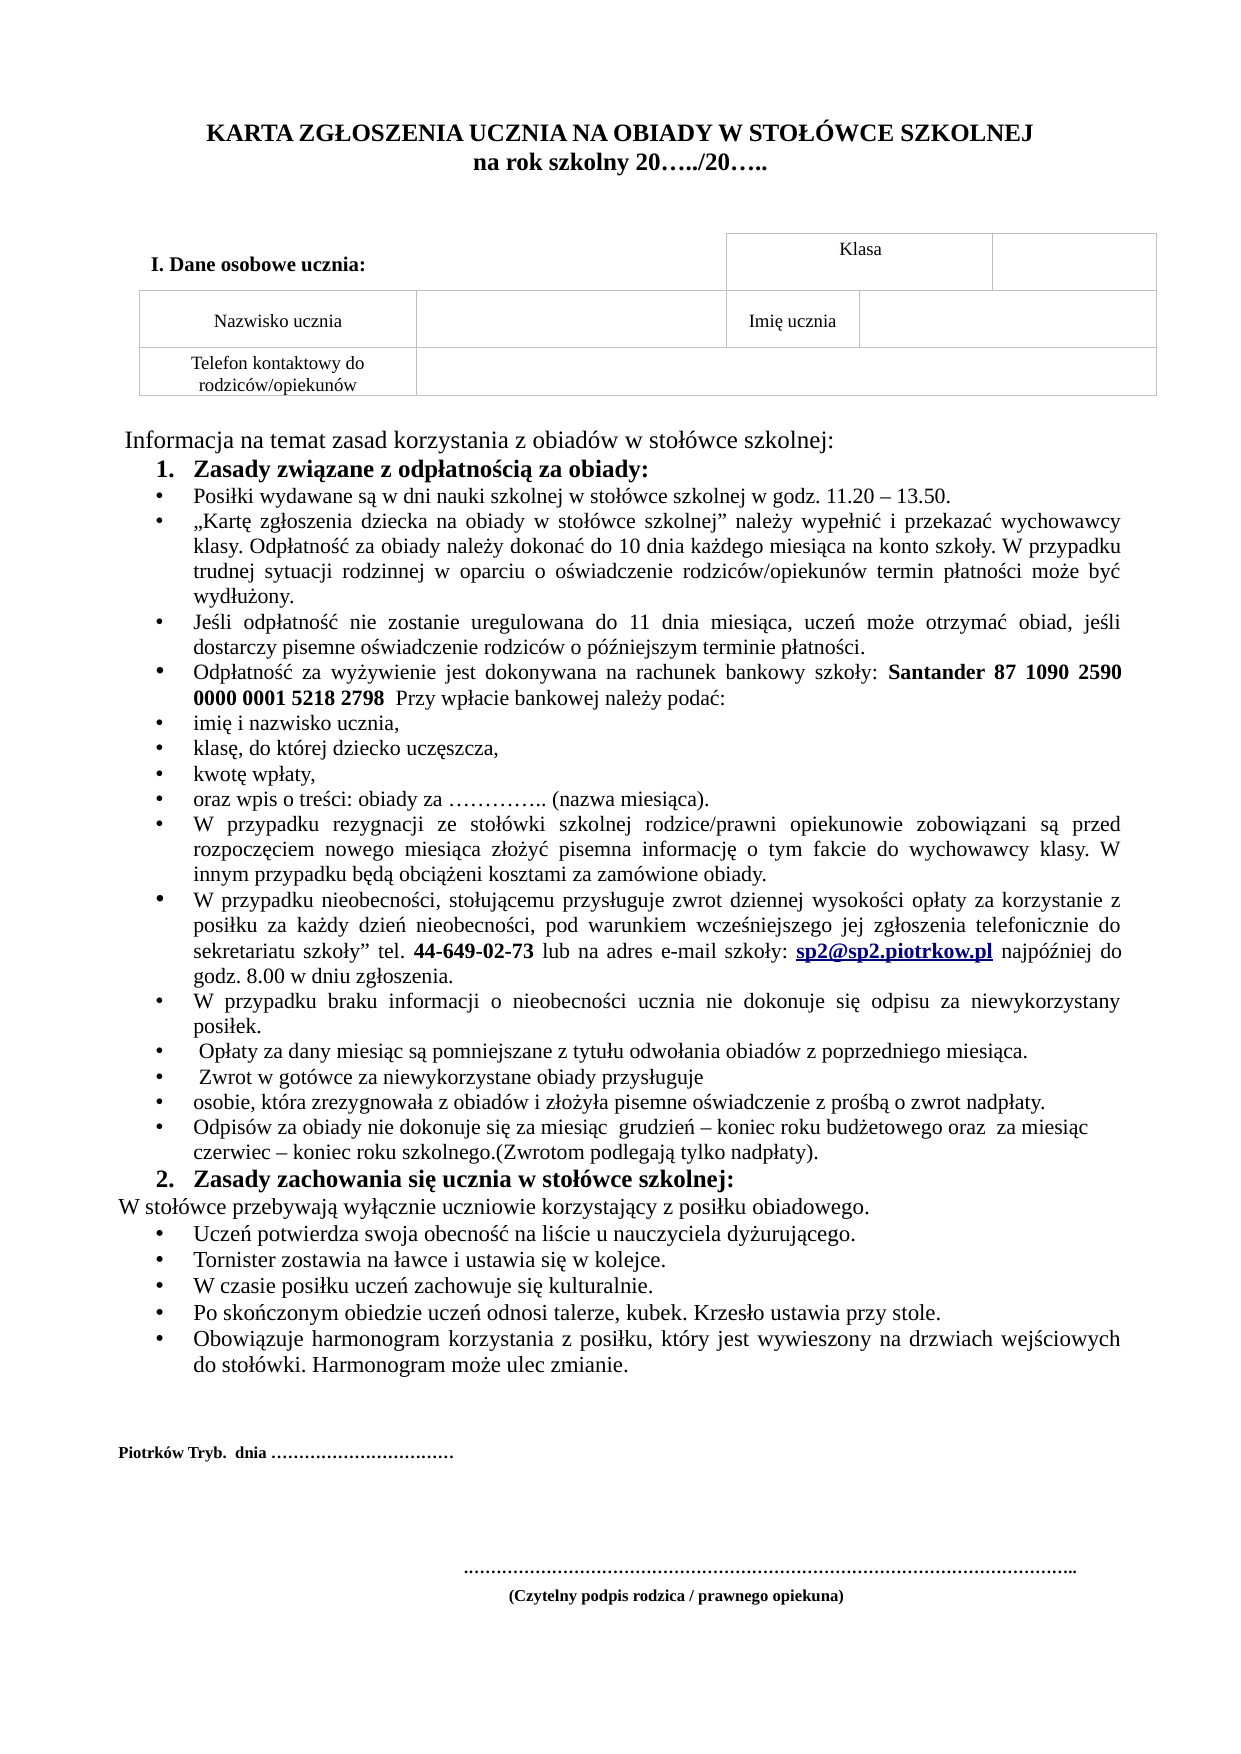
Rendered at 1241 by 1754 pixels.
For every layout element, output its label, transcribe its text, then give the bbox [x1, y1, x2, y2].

table_cell Telefon kontaktowy do rodziców/opiekunów [140, 348, 416, 395]
table_cell [417, 348, 1156, 395]
text (Czytelny podpis rodzica / prawnego opiekuna) [118, 1578, 1122, 1607]
list kwotę wpłaty, [156, 761, 1122, 786]
table_cell [860, 291, 1156, 347]
text KARTA ZGŁOSZENIA UCZNIA NA OBIADY W STOŁÓWCE SZKOLNEJ [118, 118, 1122, 147]
list oraz wpis o treści: obiady za ………….. (nazwa miesiąca). [156, 786, 1122, 811]
list W czasie posiłku uczeń zachowuje się kulturalnie. [156, 1272, 1122, 1299]
list osobie, która zrezygnowała z obiadów i złożyła pisemne oświadczenie z prośbą o zwrot nadpłaty. [156, 1089, 1122, 1114]
table_header [416, 233, 726, 290]
list Zwrot w gotówce za niewykorzystane obiady przysługuje [156, 1064, 1122, 1089]
text .……………………………………………………………………………………………….. [118, 1557, 1122, 1577]
list W przypadku rezygnacji ze stołówki szkolnej rodzice/prawni opiekunowie zobowiązani są przed rozpoczęciem nowego miesiąca złożyć pisemna informację o tym fakcie do wychowawcy klasy. W innym przypadku będą obciążeni kosztami za zamówione obiady. [156, 811, 1122, 887]
table_header I. Dane osobowe ucznia: [139, 233, 416, 290]
list Obowiązuje harmonogram korzystania z posiłku, który jest wywieszony na drzwiach wejściowych do stołówki. Harmonogram może ulec zmianie. [156, 1325, 1122, 1378]
list W przypadku braku informacji o nieobecności ucznia nie dokonuje się odpisu za niewykorzystany posiłek. [156, 988, 1122, 1038]
table_cell Imię ucznia [727, 291, 859, 347]
list W przypadku nieobecności, stołującemu przysługuje zwrot dziennej wysokości opłaty za korzystanie z posiłku za każdy dzień nieobecności, pod warunkiem wcześniejszego jej zgłoszenia telefonicznie do sekretariatu szkoły” tel. 44-649-02-73 lub na adres e-mail szkoły: sp2@sp2.piotrkow.pl najpóźniej do godz. 8.00 w dniu zgłoszenia. [156, 887, 1122, 988]
list Zasady zachowania się ucznia w stołówce szkolnej: [156, 1164, 1122, 1193]
table_cell [417, 291, 726, 347]
list „Kartę zgłoszenia dziecka na obiady w stołówce szkolnej” należy wypełnić i przekazać wychowawcy klasy. Odpłatność za obiady należy dokonać do 10 dnia każdego miesiąca na konto szkoły. W przypadku trudnej sytuacji rodzinnej w oparciu o oświadczenie rodziców/opiekunów termin płatności może być wydłużony. [156, 508, 1122, 609]
list Tornister zostawia na ławce i ustawia się w kolejce. [156, 1246, 1122, 1272]
list Jeśli odpłatność nie zostanie uregulowana do 11 dnia miesiąca, uczeń może otrzymać obiad, jeśli dostarczy pisemne oświadczenie rodziców o późniejszym terminie płatności. [156, 609, 1122, 659]
list Zasady związane z odpłatnością za obiady: [156, 454, 1122, 483]
text na rok szkolny 20…../20….. [118, 147, 1122, 176]
list Uczeń potwierdza swoja obecność na liście u nauczyciela dyżurującego. [156, 1220, 1122, 1246]
table_header [993, 234, 1156, 290]
list imię i nazwisko ucznia, [156, 710, 1122, 735]
text Piotrków Tryb. dnia …………………………… [118, 1442, 1122, 1462]
table_cell Nazwisko ucznia [140, 291, 416, 347]
table_header Klasa [727, 234, 992, 290]
list klasę, do której dziecko uczęszcza, [156, 735, 1122, 761]
text Informacja na temat zasad korzystania z obiadów w stołówce szkolnej: [118, 425, 1122, 454]
list Posiłki wydawane są w dni nauki szkolnej w stołówce szkolnej w godz. 11.20 – 13.50. [156, 483, 1122, 508]
list Odpłatność za wyżywienie jest dokonywana na rachunek bankowy szkoły: Santander 87 1090 2590 0000 0001 5218 2798 Przy wpłacie bankowej należy podać: [156, 659, 1122, 710]
list Odpisów za obiady nie dokonuje się za miesiąc grudzień – koniec roku budżetowego oraz za miesiąc czerwiec – koniec roku szkolnego.(Zwrotom podlegają tylko nadpłaty). [156, 1114, 1122, 1164]
list Po skończonym obiedzie uczeń odnosi talerze, kubek. Krzesło ustawia przy stole. [156, 1299, 1122, 1325]
list Opłaty za dany miesiąc są pomniejszane z tytułu odwołania obiadów z poprzedniego miesiąca. [156, 1038, 1122, 1064]
text W stołówce przebywają wyłącznie uczniowie korzystający z posiłku obiadowego. [118, 1193, 1122, 1220]
